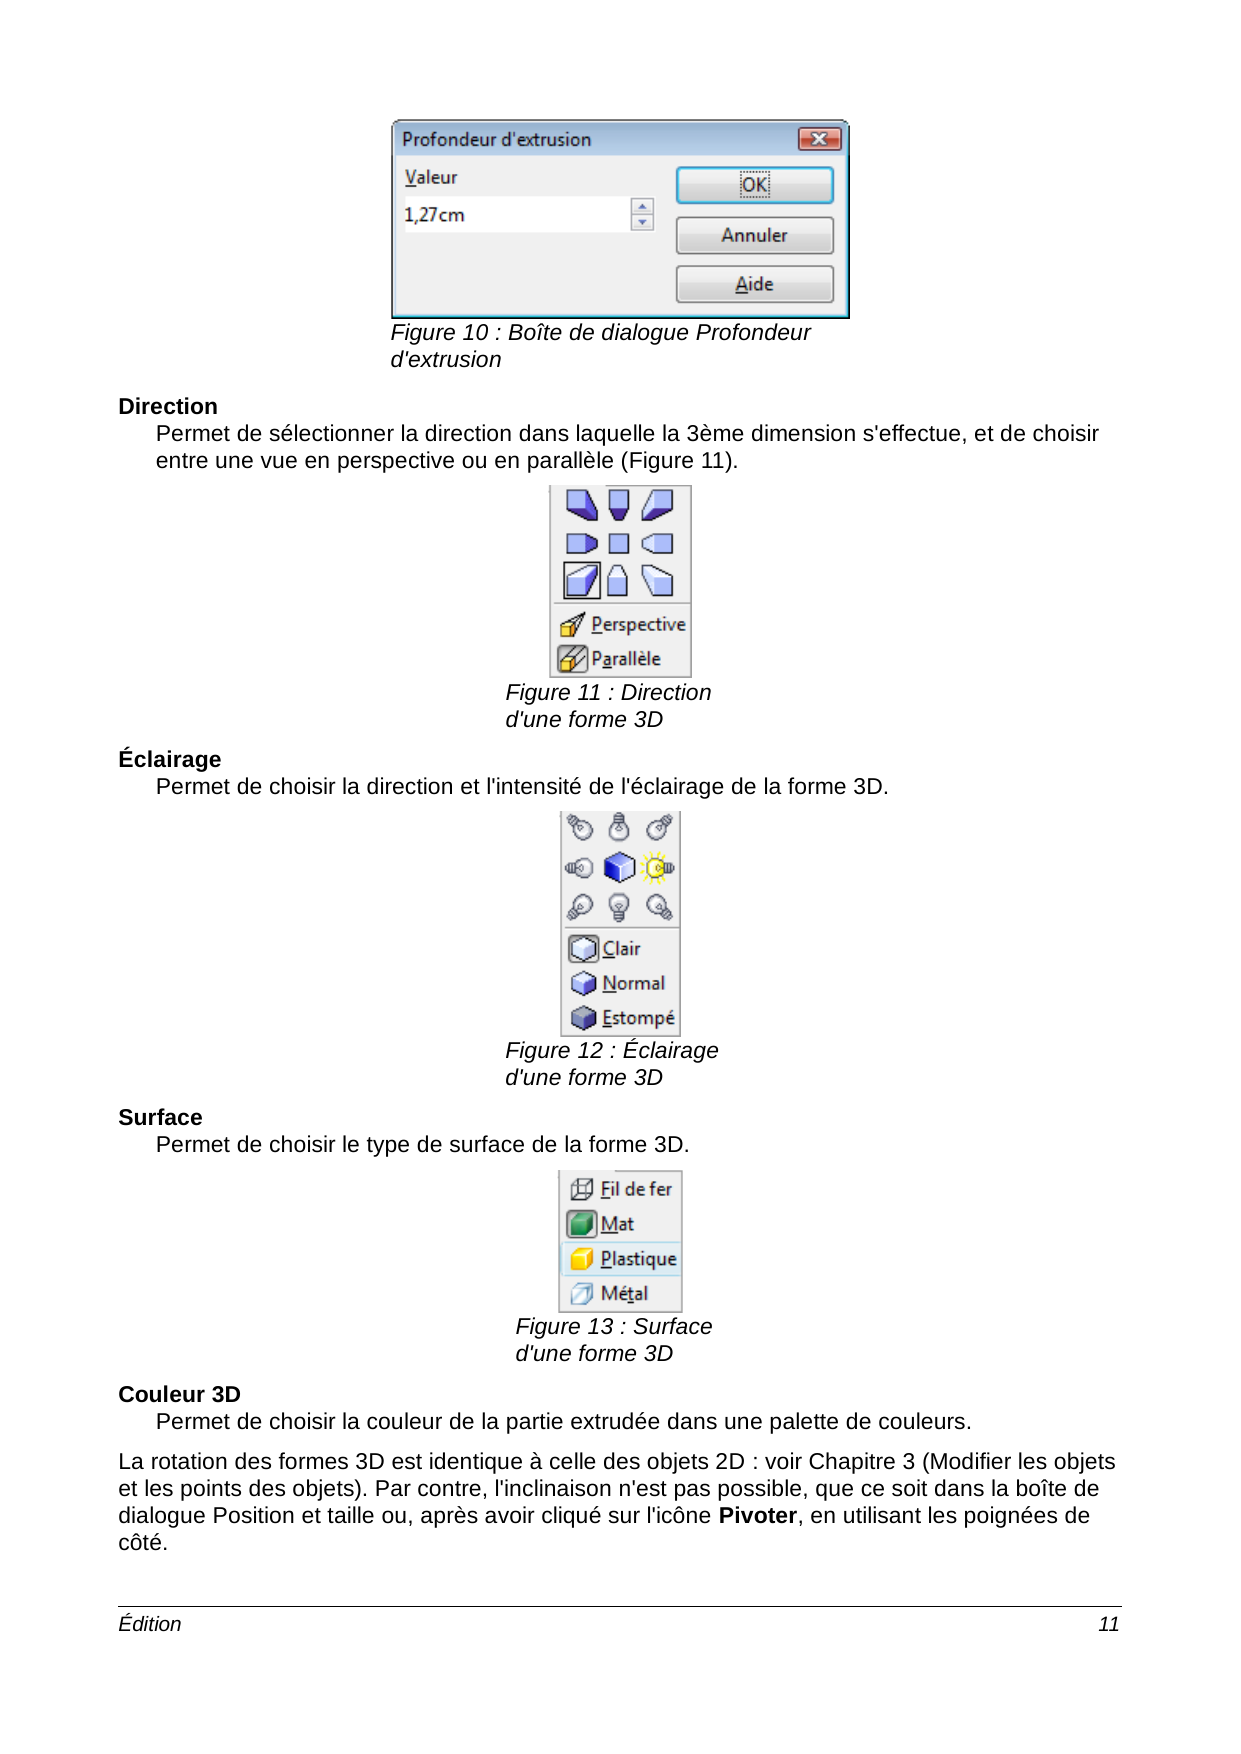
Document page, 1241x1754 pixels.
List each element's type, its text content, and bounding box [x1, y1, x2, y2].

text Figure 10 : Boîte de dialogue Profondeur d'extrusion [390, 319, 850, 372]
picture [548, 485, 692, 678]
text Surface [118, 1103, 1122, 1130]
text Figure 12 : Éclairage d'une forme 3D [505, 812, 735, 1091]
text Direction [118, 392, 1122, 419]
text Permet de choisir la couleur de la partie extrudée dans une palette de couleurs. [156, 1408, 1122, 1435]
picture [390, 118, 850, 319]
text Figure 13 : Surface d'une forme 3D [515, 1170, 725, 1366]
text Permet de choisir la direction et l'intensité de l'éclairage de la forme 3D. [156, 772, 1122, 799]
text Figure 11 : Direction d'une forme 3D [505, 486, 735, 732]
text Couleur 3D [118, 1381, 1122, 1408]
picture [559, 811, 681, 1037]
picture [557, 1170, 683, 1313]
text Permet de choisir le type de surface de la forme 3D. [156, 1130, 1122, 1157]
text Éclairage [118, 745, 1122, 772]
text La rotation des formes 3D est identique à celle des objets 2D : voir Chapitre 3 (Modifier les objets et les points des objets). Par contre, l'inclinaison n'est pas possible, que ce soit dans la boîte de dialogue Position et taille ou, après avoir cliqué sur l'icône Pivoter, en utilisant les poignées de côté. [118, 1447, 1122, 1556]
text Permet de sélectionner la direction dans laquelle la 3ème dimension s'effectue, et de choisir entre une vue en perspective ou en parallèle (Figure 11). [156, 419, 1122, 473]
